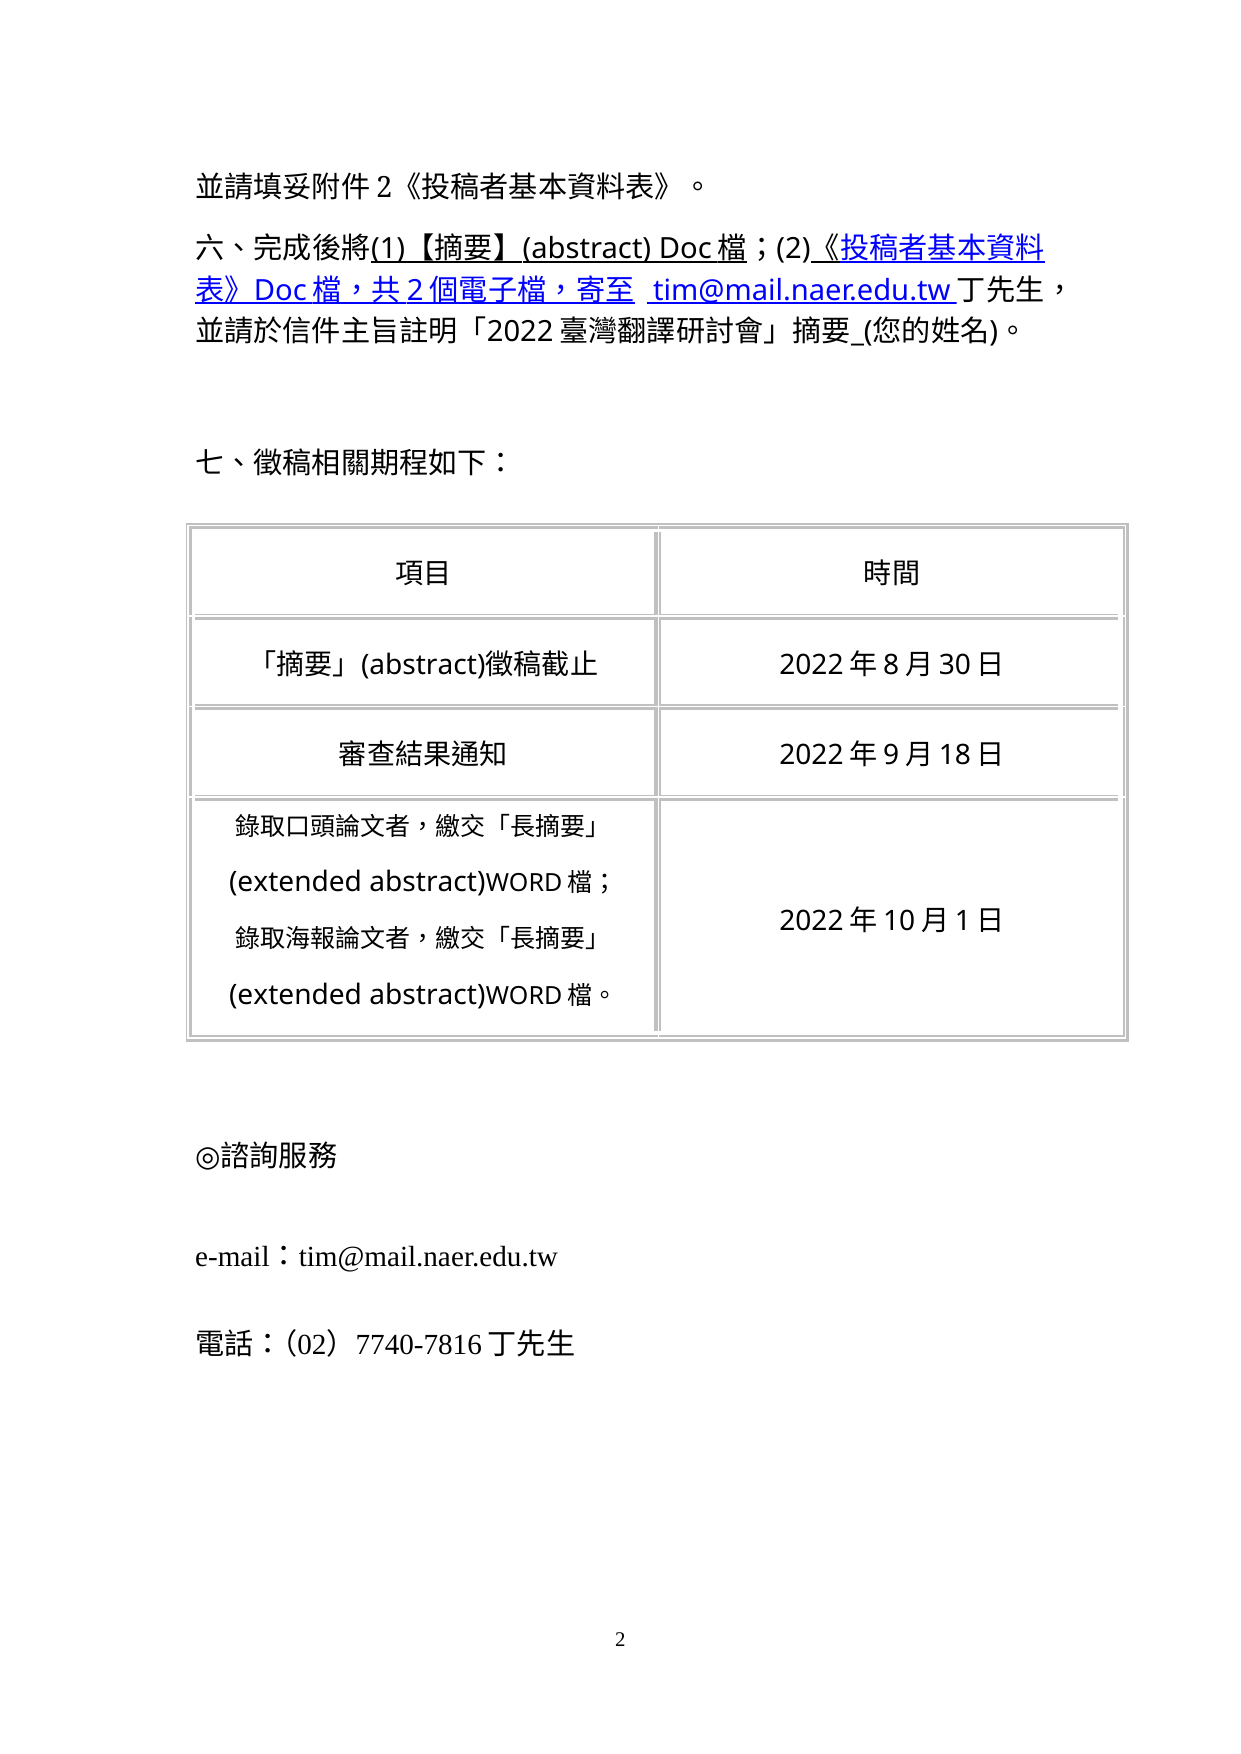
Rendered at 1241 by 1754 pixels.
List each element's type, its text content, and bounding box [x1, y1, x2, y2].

table_cell ﻿審查結果通知﻿ [189, 704, 657, 795]
table_cell 錄取口頭論文者，繳交「長摘要」(extended abstract)WORD檔； 錄取海報論文者，繳交「長摘要」(extended abstract)WORD檔。 [189, 795, 657, 1035]
text 六、完成後將(1)【摘要】(abstract) Doc檔；(2)《投稿者基本資料表》Doc檔，共2個電子檔，寄至tim@mail.naer.edu.tw丁先生，並請於信件主旨註明「2022臺灣翻譯研討會」摘要_(您的姓名)。 [195, 225, 1045, 350]
table_cell ﻿「摘要」(abstract)徵稿截止﻿ [189, 614, 657, 704]
text 電話：（02）7740-7816丁先生 [195, 1304, 1045, 1379]
table_header 項目 [192, 529, 657, 613]
table_header 時間 [658, 525, 1126, 613]
text e-mail：tim@mail.naer.edu.tw [195, 1217, 1045, 1292]
table_cell 2022年10月1日 [658, 795, 1126, 1035]
text 並請填妥附件2《投稿者基本資料表》。 [195, 164, 1045, 206]
table_cell 2022年9月18日 [658, 704, 1126, 795]
table_cell 2022年8月30日 [658, 614, 1126, 704]
text ◎諮詢服務 [195, 1117, 1045, 1192]
text 七、徵稿相關期程如下： [195, 423, 1045, 498]
